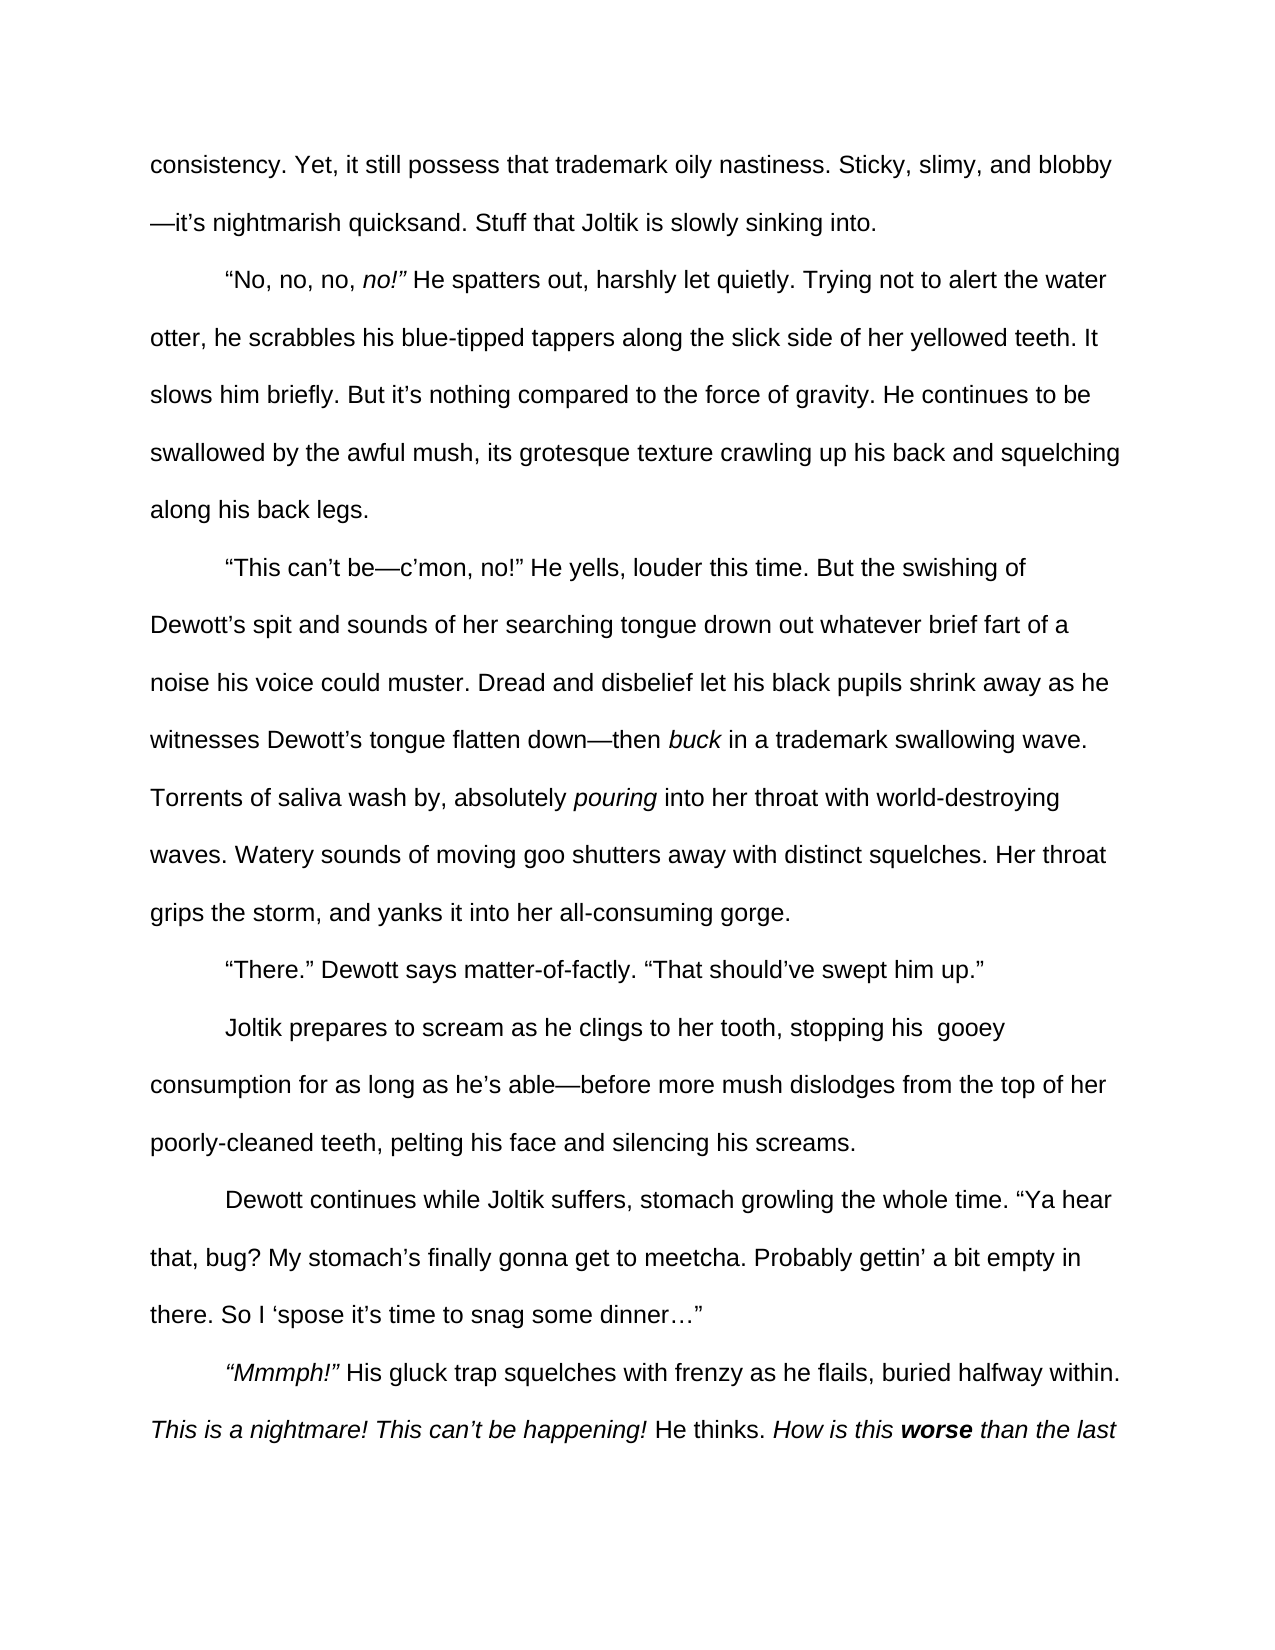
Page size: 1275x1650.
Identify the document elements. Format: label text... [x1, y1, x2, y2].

text consistency. Yet, it still possess that trademark oily nastiness. Sticky, slimy, and blobby—it’s nightmarish quicksand. Stuff that Joltik is slowly sinking into. [150, 150, 1125, 236]
text “There.” Dewott says matter-of-factly. “That should’ve swept him up.” [150, 955, 1125, 984]
text “Mmmph!” His gluck trap squelches with frenzy as he flails, buried halfway within. This is a nightmare! This can’t be happening! He thinks. How is this worse than the last [150, 1357, 1125, 1444]
text “This can’t be—c’mon, no!” He yells, louder this time. But the swishing of Dewott’s spit and sounds of her searching tongue drown out whatever brief fart of a noise his voice could muster. Dread and disbelief let his black pupils shrink away as he witnesses Dewott’s tongue flatten down—then buck in a trademark swallowing wave. Torrents of saliva wash by, absolutely pouring into her throat with world-destroying waves. Watery sounds of moving goo shutters away with distinct squelches. Her throat grips the storm, and yanks it into her all-consuming gorge. [150, 552, 1125, 926]
text “No, no, no, no!” He spatters out, harshly let quietly. Trying not to alert the water otter, he scrabbles his blue-tipped tappers along the slick side of her yellowed teeth. It slows him briefly. But it’s nothing compared to the force of gravity. He continues to be swallowed by the awful mush, its grotesque texture crawling up his back and squelching along his back legs. [150, 265, 1125, 524]
text Joltik prepares to scream as he clings to her tooth, stopping his gooey consumption for as long as he’s able—before more mush dislodges from the top of her poorly-cleaned teeth, pelting his face and silencing his screams. [150, 1012, 1125, 1156]
text Dewott continues while Joltik suffers, stomach growling the whole time. “Ya hear that, bug? My stomach’s finally gonna get to meetcha. Probably gettin’ a bit empty in there. So I ‘spose it’s time to snag some dinner…” [150, 1185, 1125, 1329]
